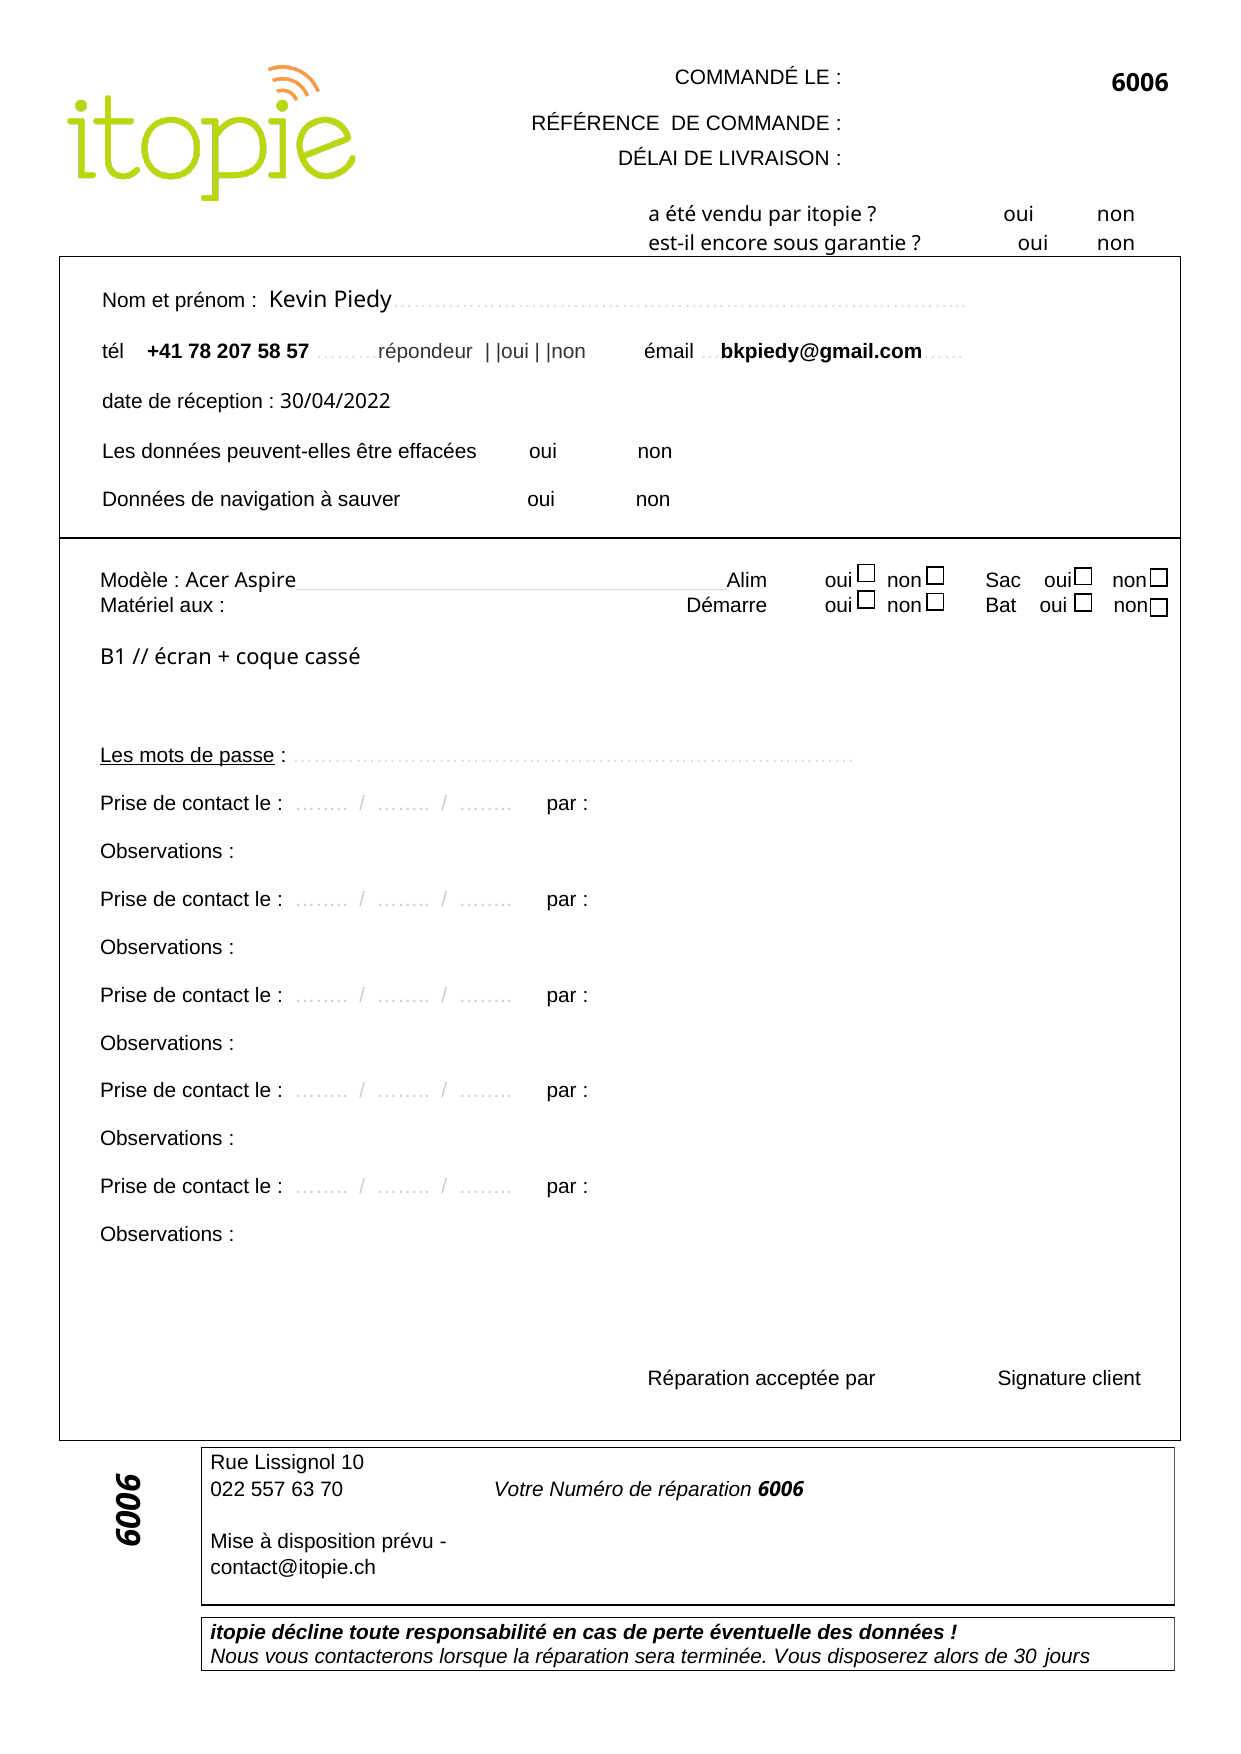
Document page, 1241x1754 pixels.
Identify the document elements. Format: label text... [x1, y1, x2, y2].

text Prise de contact le : …….. / …….. / …….. par : [60, 1075, 1180, 1102]
text Prise de contact le : …….. / …….. / …….. par : [60, 788, 1180, 815]
text Observations : [60, 1123, 1180, 1150]
text date de réception : 30/04/2022 [60, 383, 1180, 415]
text Modèle : Acer Aspire Alim oui non Sac oui non [60, 562, 856, 590]
text Nom et prénom : Kevin Piedy……………………………………………………………………….. [60, 280, 1180, 314]
text B1 // écran + coque cassé [60, 638, 1180, 671]
text Prise de contact le : …….. / …….. / …….. par : [60, 979, 1180, 1006]
table_header 6006 [59, 1441, 195, 1677]
text Les mots de passe : ……………………………………………………………………… [60, 740, 1180, 767]
text Observations : [60, 1027, 1180, 1054]
text Prise de contact le : …….. / …….. / …….. par : [60, 1171, 1180, 1198]
text Données de navigation à sauver oui non [60, 484, 1180, 511]
text Modèle : Acer Aspire Alim oui non Sac oui non [879, 562, 925, 590]
table_header Rue Lissignol 10 022 557 63 70 Votre Numéro de réparation 6006 Mise à disposition prévu - contact@itopie.ch [195, 1441, 1180, 1611]
text Matériel aux : Démarre oui non Bat oui non [60, 590, 1180, 617]
text tél +41 78 207 58 57 ………répondeur | |oui | |non émail …bkpiedy@gmail.com…… [60, 335, 1180, 362]
table_cell DÉLAI DE LIVRAISON : [490, 140, 847, 175]
table_cell [847, 140, 1180, 175]
table_cell itopie décline toute responsabilité en cas de perte éventuelle des données ! Nous vous contacterons lorsque la réparation sera terminée. Vous disposerez alors de 30 jours [195, 1611, 1180, 1677]
text Les données peuvent-elles être effacées oui non [60, 436, 1180, 463]
text Modèle : Acer Aspire Alim oui non Sac oui non [948, 562, 1180, 590]
text Observations : [60, 1219, 1180, 1246]
text a été vendu par itopie ? oui non [59, 199, 1181, 228]
text Prise de contact le : …….. / …….. / …….. par : [60, 883, 1180, 911]
table_header COMMANDÉ LE : [490, 59, 847, 104]
picture [67, 65, 356, 201]
text Observations : [60, 836, 1180, 863]
text est-il encore sous garantie ? oui non [59, 228, 1181, 256]
table_cell RÉFÉRENCE DE COMMANDE : [490, 105, 847, 140]
text Réparation acceptée par Signature client [60, 1363, 1180, 1390]
text Observations : [60, 931, 1180, 958]
table_cell [847, 105, 1180, 140]
table_header 6006 [847, 59, 1180, 104]
